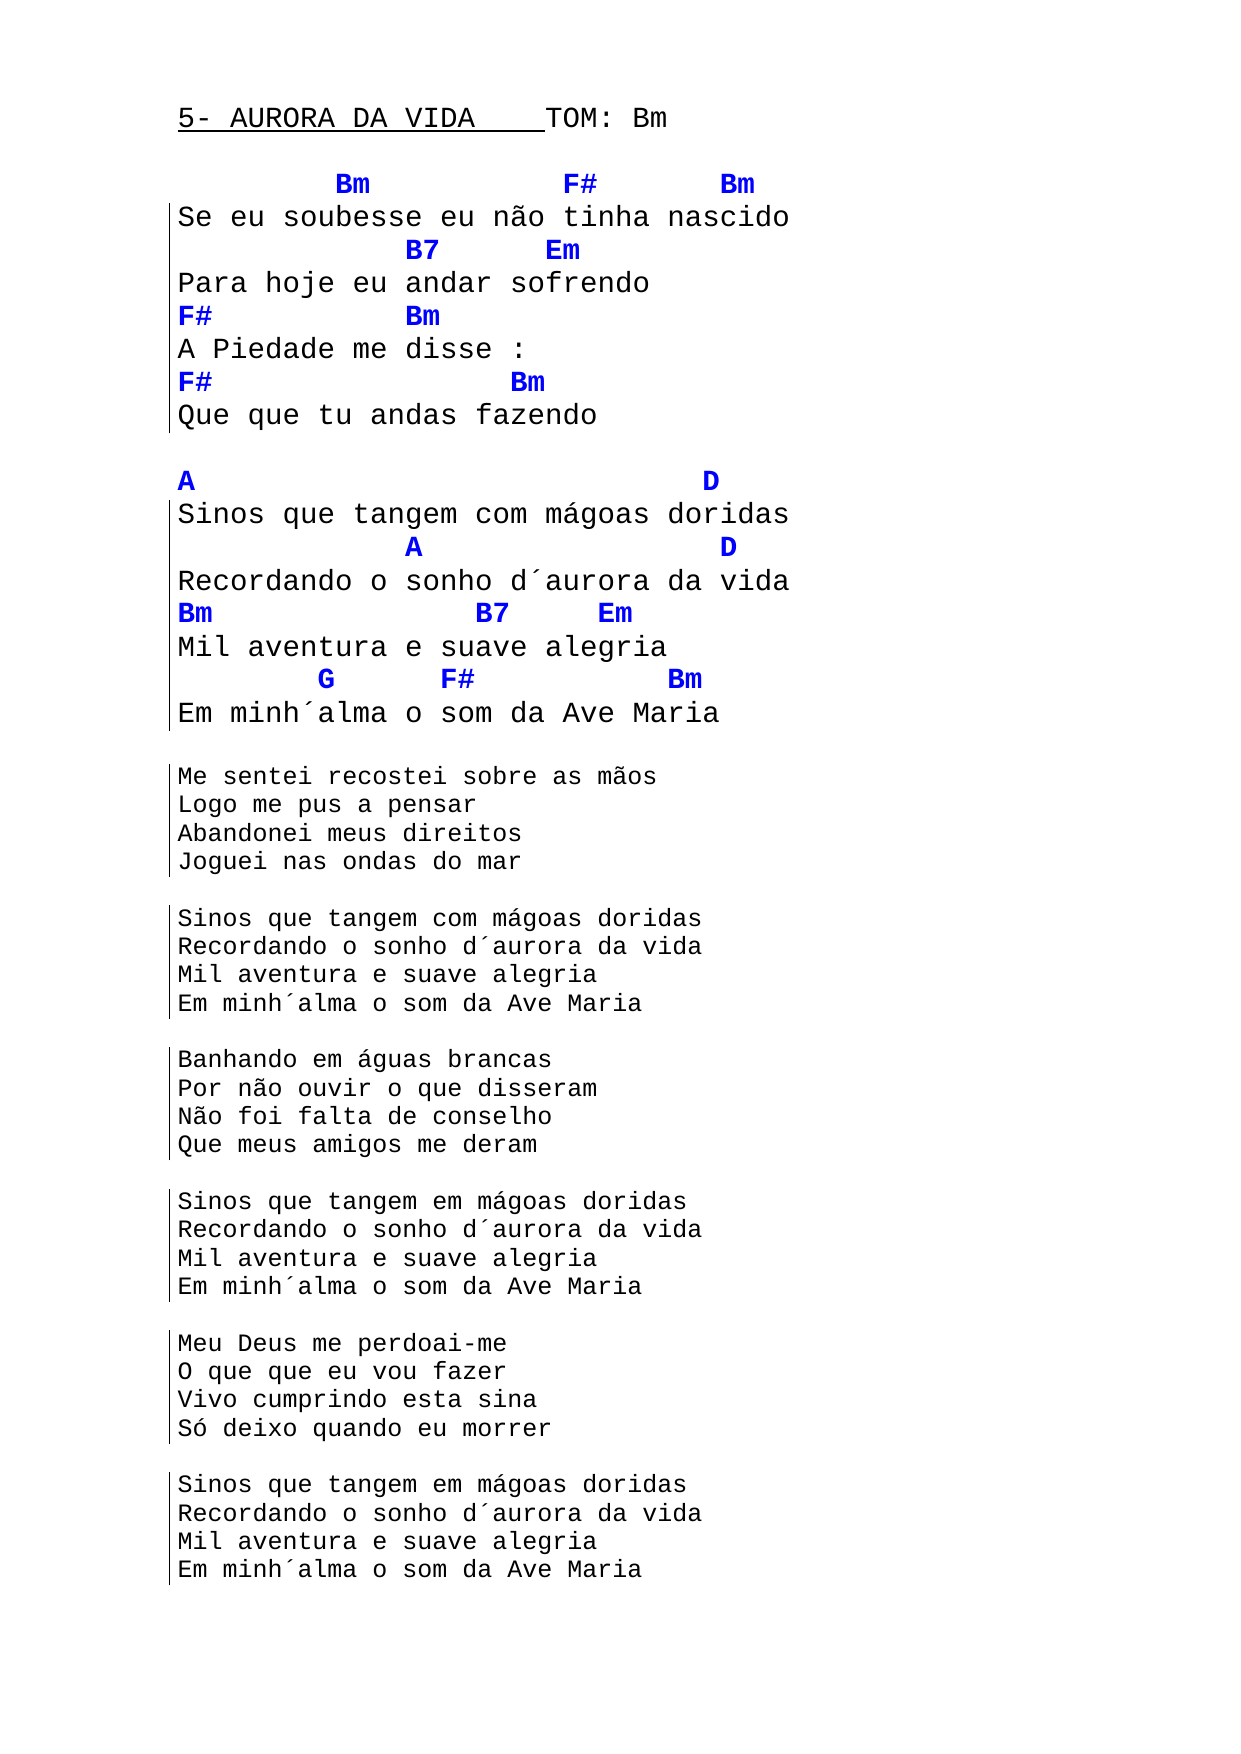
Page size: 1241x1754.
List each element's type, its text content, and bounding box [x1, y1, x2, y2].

text Em minh´alma o som da Ave Maria [177, 698, 1063, 731]
text Em minh´alma o som da Ave Maria [177, 1557, 1063, 1585]
text O que que eu vou fazer [177, 1359, 1063, 1387]
text Que que tu andas fazendo [177, 401, 1063, 433]
text A D [177, 467, 1063, 499]
text Em minh´alma o som da Ave Maria [177, 1274, 1063, 1302]
text Não foi falta de conselho [177, 1104, 1063, 1132]
text Por não ouvir o que disseram [177, 1075, 1063, 1104]
text Banhando em águas brancas [177, 1047, 1063, 1075]
text Só deixo quando eu morrer [177, 1415, 1063, 1444]
text Sinos que tangem em mágoas doridas [177, 1189, 1063, 1217]
text Meu Deus me perdoai-me [177, 1330, 1063, 1359]
text Recordando o sonho d´aurora da vida [177, 934, 1063, 962]
text Mil aventura e suave alegria [177, 632, 1063, 665]
text Recordando o sonho d´aurora da vida [177, 1500, 1063, 1529]
text F# Bm [177, 367, 1063, 401]
text Sinos que tangem em mágoas doridas [177, 1472, 1063, 1500]
text Para hoje eu andar sofrendo [177, 268, 1063, 301]
text A D [177, 533, 1063, 566]
text Mil aventura e suave alegria [177, 1529, 1063, 1557]
text Em minh´alma o som da Ave Maria [177, 990, 1063, 1019]
text Bm F# Bm [177, 169, 1063, 202]
text Logo me pus a pensar [177, 792, 1063, 820]
text Mil aventura e suave alegria [177, 1245, 1063, 1274]
text Recordando o sonho d´aurora da vida [177, 566, 1063, 599]
text Sinos que tangem com mágoas doridas [177, 499, 1063, 533]
text Me sentei recostei sobre as mãos [177, 764, 1063, 792]
text Recordando o sonho d´aurora da vida [177, 1217, 1063, 1245]
text Joguei nas ondas do mar [177, 849, 1063, 877]
text Que meus amigos me deram [177, 1132, 1063, 1160]
text B7 Em [177, 235, 1063, 268]
text Sinos que tangem com mágoas doridas [177, 905, 1063, 934]
text Bm B7 Em [177, 599, 1063, 632]
text G F# Bm [177, 665, 1063, 698]
text F# Bm [177, 301, 1063, 334]
text Se eu soubesse eu não tinha nascido [177, 202, 1063, 235]
text Abandonei meus direitos [177, 820, 1063, 849]
text 5- AURORA DA VIDA TOM: Bm [177, 103, 1063, 136]
text Mil aventura e suave alegria [177, 962, 1063, 990]
text A Piedade me disse : [177, 334, 1063, 367]
text Vivo cumprindo esta sina [177, 1387, 1063, 1415]
